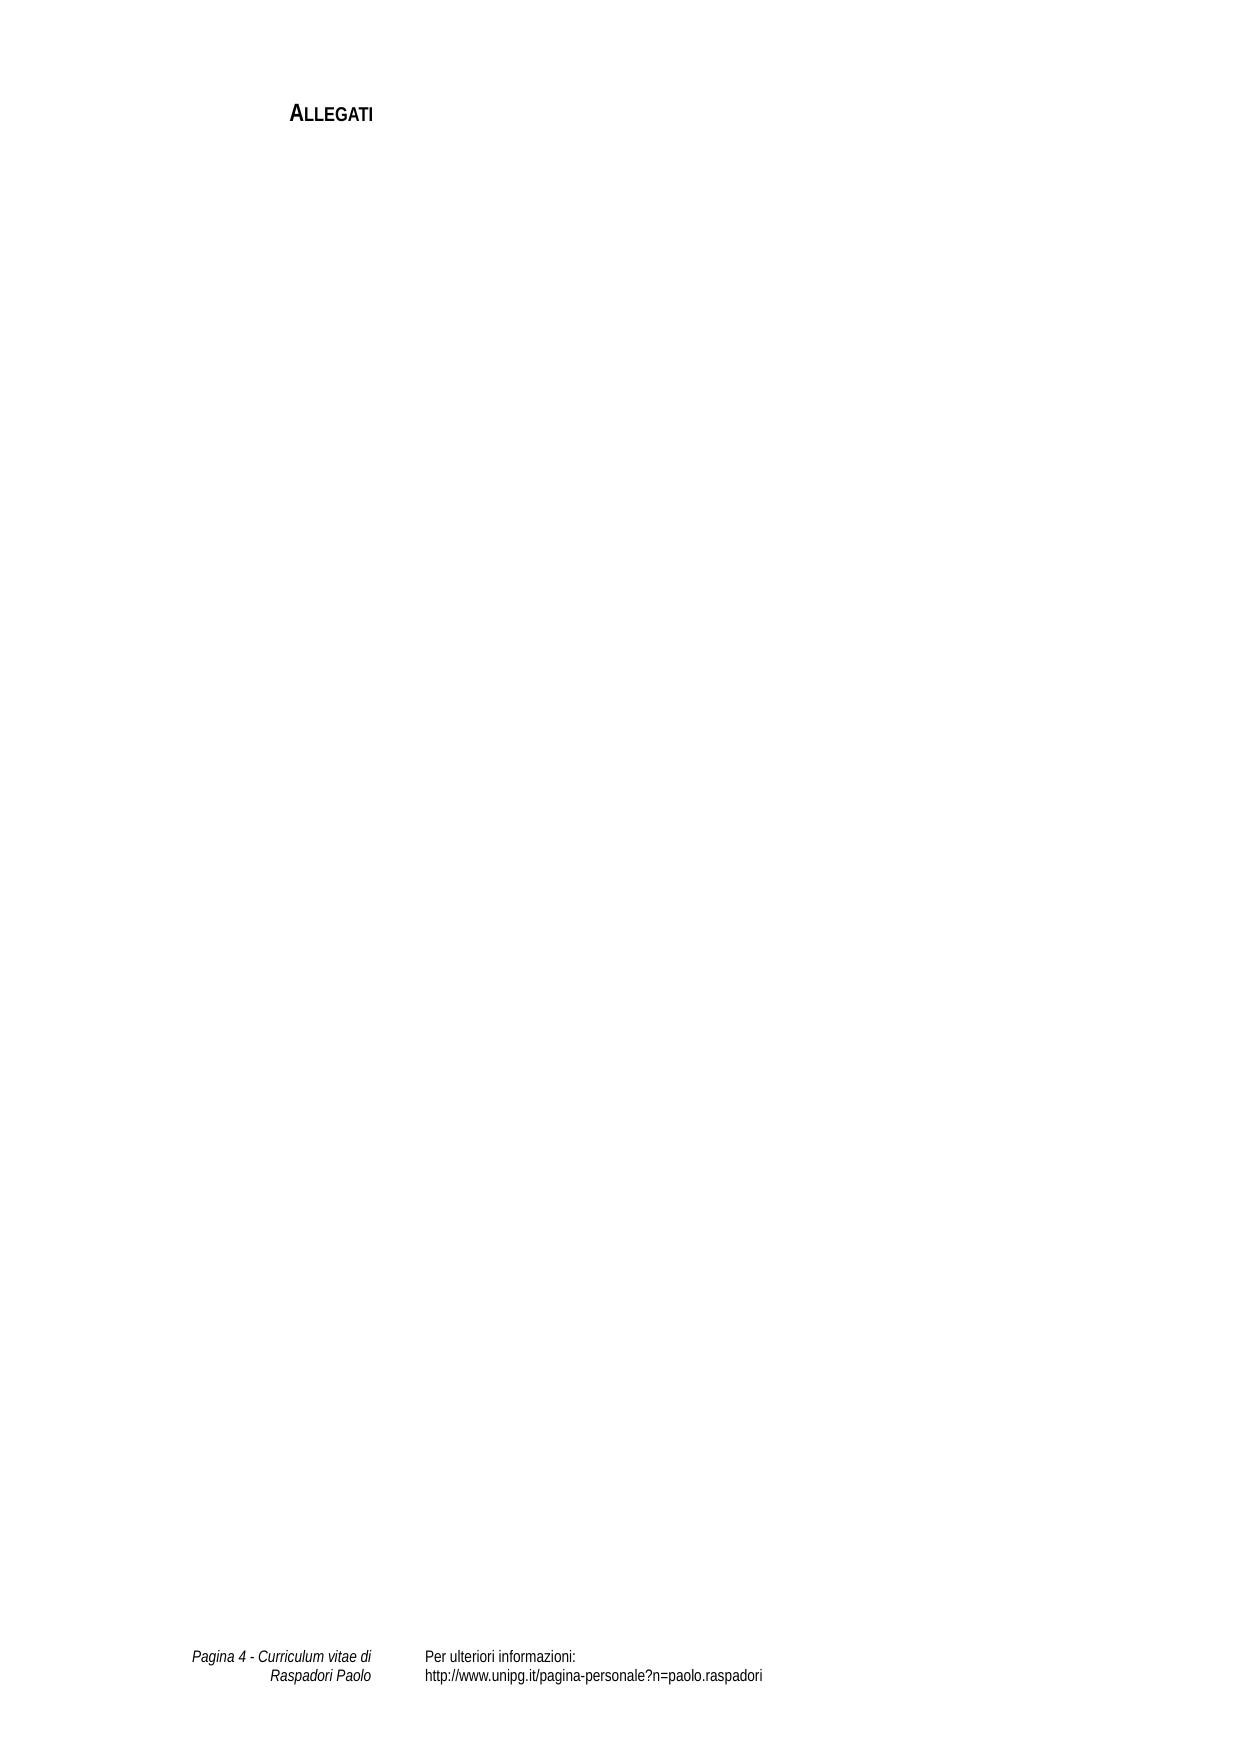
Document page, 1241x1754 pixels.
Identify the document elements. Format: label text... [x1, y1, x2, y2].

table_header [414, 96, 1167, 129]
table_header Allegati [78, 96, 384, 129]
table_header [384, 96, 413, 129]
